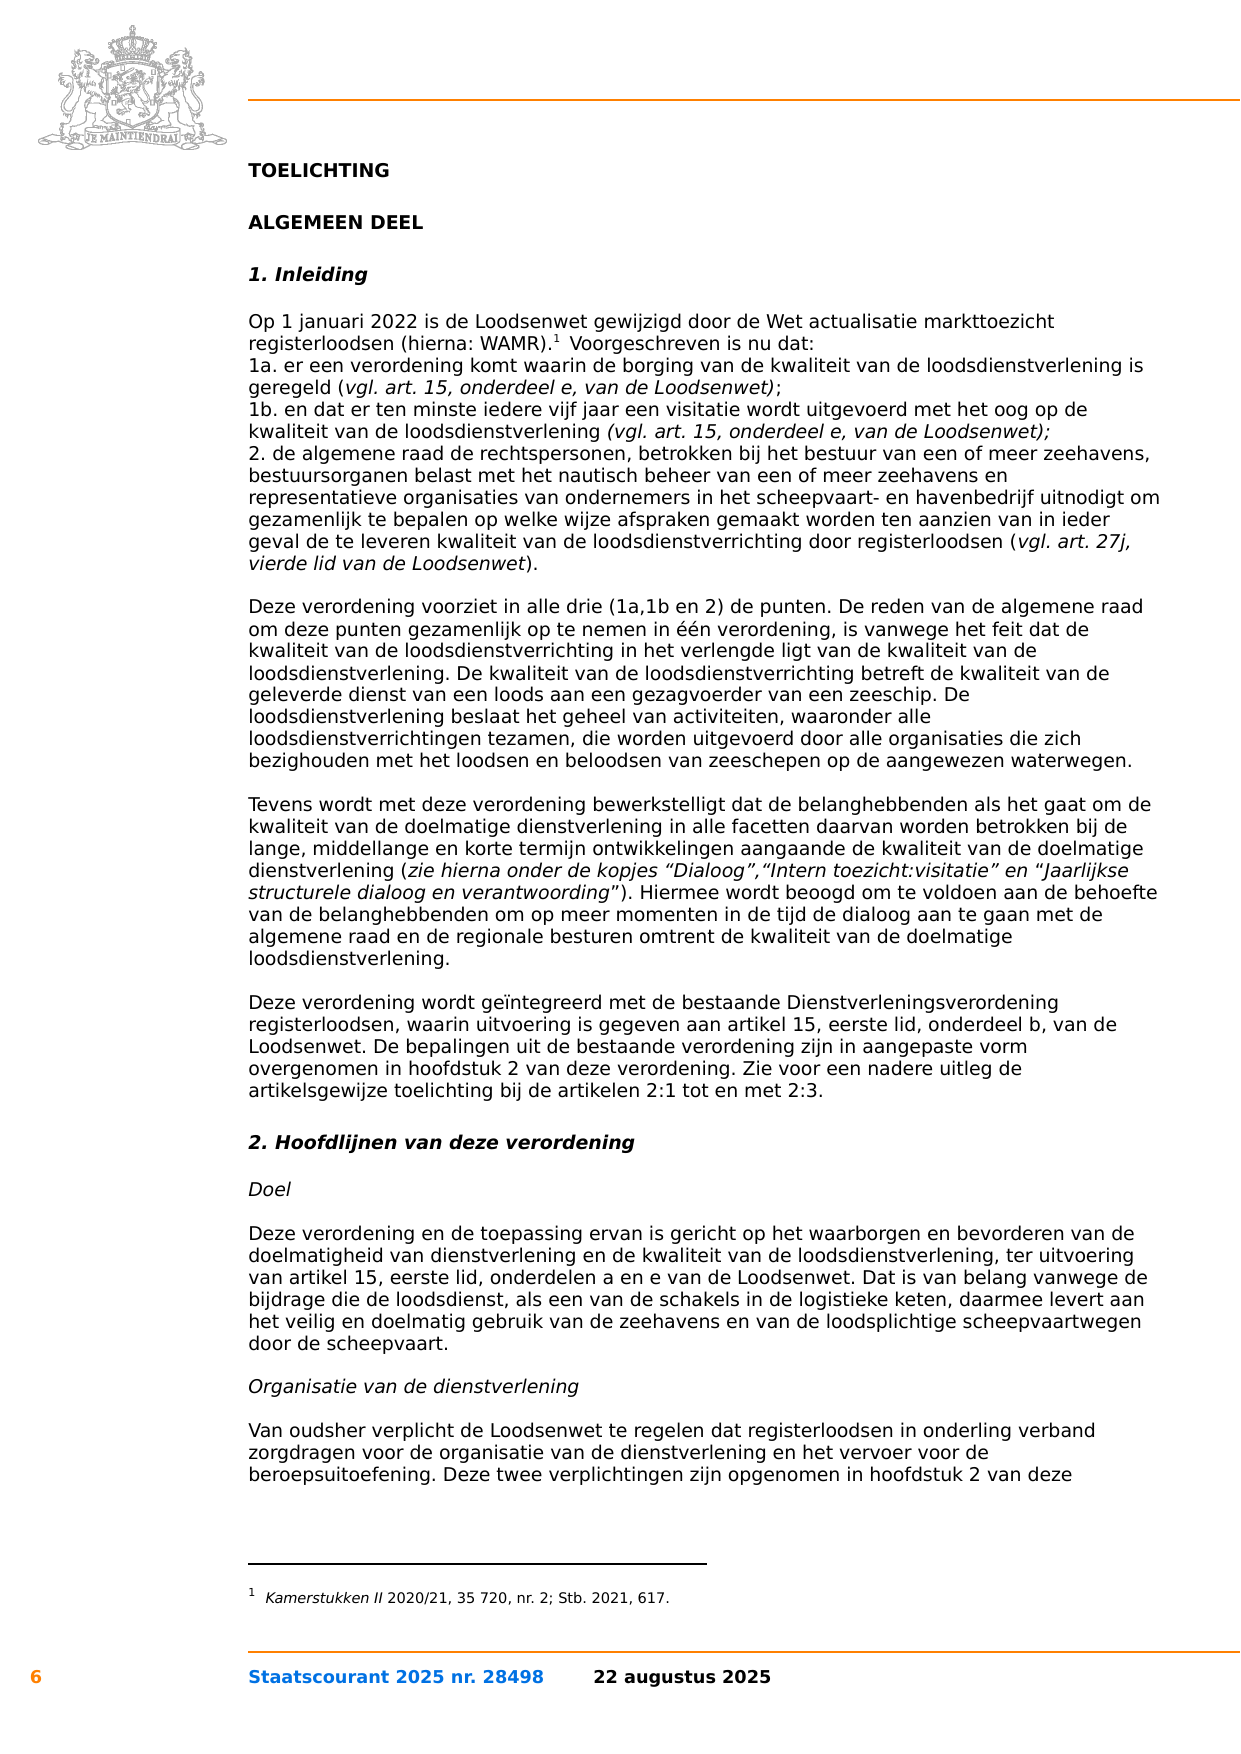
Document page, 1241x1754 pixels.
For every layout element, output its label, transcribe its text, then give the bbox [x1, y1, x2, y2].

subtitle 1. Inleiding [248, 264, 1163, 286]
text Tevens wordt met deze verordening bewerkstelligt dat de belanghebbenden als het gaat om de kwaliteit van de doelmatige dienstverlening in alle facetten daarvan worden betrokken bij de lange, middellange en korte termijn ontwikkelingen aangaande de kwaliteit van de doelmatige dienstverlening (zie hierna onder de kopjes “Dialoog”,“Intern toezicht:visitatie” en “Jaarlijkse structurele dialoog en verantwoording”). Hiermee wordt beoogd om te voldoen aan de behoefte van de belanghebbenden om op meer momenten in de tijd de dialoog aan te gaan met de algemene raad en de regionale besturen omtrent de kwaliteit van de doelmatige loodsdienstverlening. [248, 794, 1163, 970]
text Op 1 januari 2022 is de Loodsenwet gewijzigd door de Wet actualisatie markttoezicht registerloodsen (hierna: WAMR). Voorgeschreven is nu dat: [248, 311, 1163, 355]
text Deze verordening en de toepassing ervan is gericht op het waarborgen en bevorderen van de doelmatigheid van dienstverlening en de kwaliteit van de loodsdienstverlening, ter uitvoering van artikel 15, eerste lid, onderdelen a en e van de Loodsenwet. Dat is van belang vanwege de bijdrage die de loodsdienst, als een van de schakels in de logistieke keten, daarmee levert aan het veilig en doelmatig gebruik van de zeehavens en van de loodsplichtige scheepvaartwegen door de scheepvaart. [248, 1223, 1163, 1354]
subtitle TOELICHTING [248, 160, 1163, 182]
subtitle ALGEMEEN DEEL [248, 212, 1163, 234]
text 1b. en dat er ten minste iedere vijf jaar een visitatie wordt uitgevoerd met het oog op de kwaliteit van de loodsdienstverlening (vgl. art. 15, onderdeel e, van de Loodsenwet); [248, 399, 1163, 443]
text Deze verordening voorziet in alle drie (1a,1b en 2) de punten. De reden van de algemene raad om deze punten gezamenlijk op te nemen in één verordening, is vanwege het feit dat de kwaliteit van de loodsdienstverrichting in het verlengde ligt van de kwaliteit van de loodsdienstverlening. De kwaliteit van de loodsdienstverrichting betreft de kwaliteit van de geleverde dienst van een loods aan een gezagvoerder van een zeeschip. De loodsdienstverlening beslaat het geheel van activiteiten, waaronder alle loodsdienstverrichtingen tezamen, die worden uitgevoerd door alle organisaties die zich bezighouden met het loodsen en beloodsen van zeeschepen op de aangewezen waterwegen. [248, 596, 1163, 772]
text Deze verordening wordt geïntegreerd met de bestaande Dienstverleningsverordening registerloodsen, waarin uitvoering is gegeven aan artikel 15, eerste lid, onderdeel b, van de Loodsenwet. De bepalingen uit de bestaande verordening zijn in aangepaste vorm overgenomen in hoofdstuk 2 van deze verordening. Zie voor een nadere uitleg de artikelsgewijze toelichting bij de artikelen 2:1 tot en met 2:3. [248, 992, 1163, 1102]
text Kamerstukken II 2020/21, 35 720, nr. 2; Stb. 2021, 617. [248, 1586, 1163, 1608]
picture [38, 25, 227, 150]
subtitle Doel [248, 1179, 1163, 1201]
text 2. de algemene raad de rechtspersonen, betrokken bij het bestuur van een of meer zeehavens, bestuursorganen belast met het nautisch beheer van een of meer zeehavens en representatieve organisaties van ondernemers in het scheepvaart- en havenbedrijf uitnodigt om gezamenlijk te bepalen op welke wijze afspraken gemaakt worden ten aanzien van in ieder geval de te leveren kwaliteit van de loodsdienstverrichting door registerloodsen (vgl. art. 27j, vierde lid van de Loodsenwet). [248, 443, 1163, 574]
text Van oudsher verplicht de Loodsenwet te regelen dat registerloodsen in onderling verband zorgdragen voor de organisatie van de dienstverlening en het vervoer voor de beroepsuitoefening. Deze twee verplichtingen zijn opgenomen in hoofdstuk 2 van deze [248, 1420, 1163, 1486]
subtitle Organisatie van de dienstverlening [248, 1376, 1163, 1398]
subtitle 2. Hoofdlijnen van deze verordening [248, 1132, 1163, 1154]
text 1a. er een verordening komt waarin de borging van de kwaliteit van de loodsdienstverlening is geregeld (vgl. art. 15, onderdeel e, van de Loodsenwet); [248, 355, 1163, 399]
